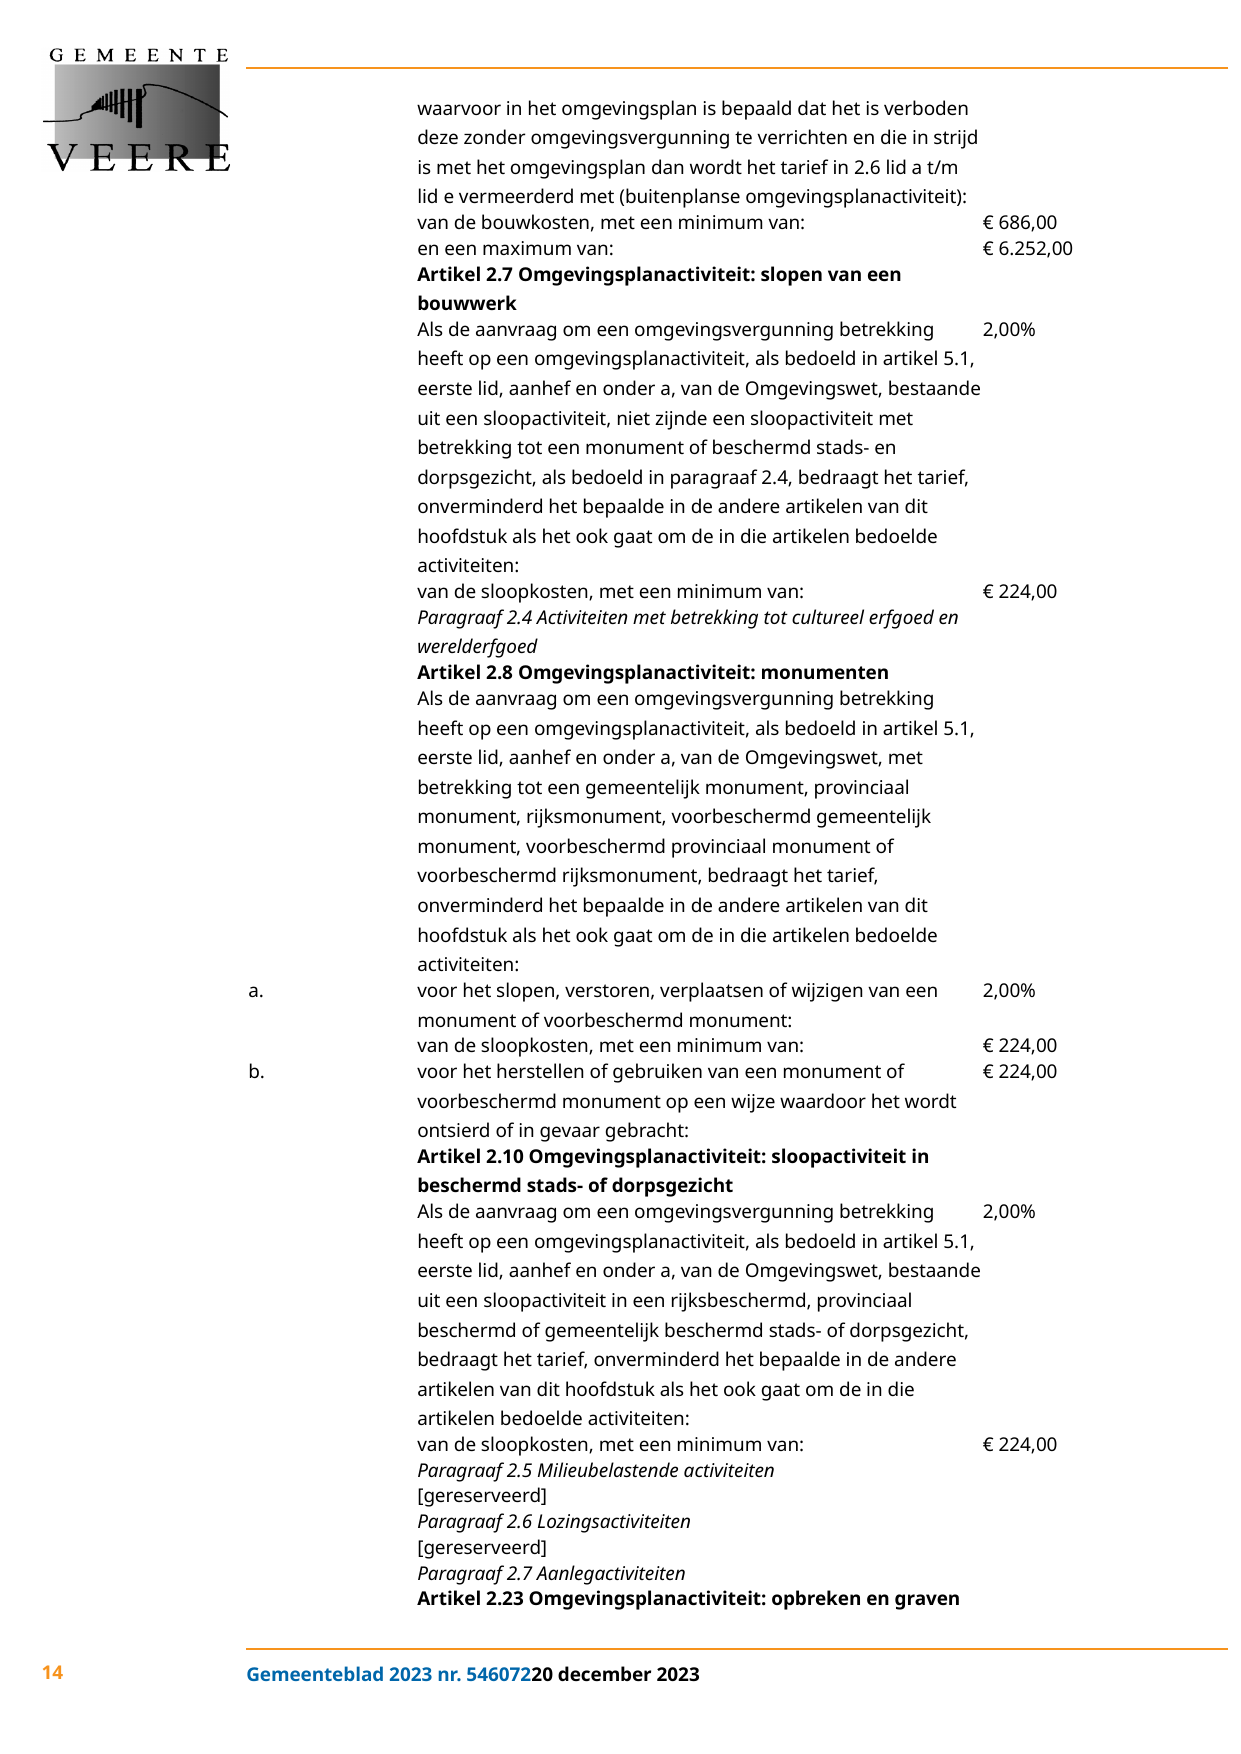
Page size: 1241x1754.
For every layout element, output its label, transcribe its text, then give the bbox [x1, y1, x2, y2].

table_cell € 6.252,00 [983, 235, 1152, 261]
table_cell [983, 1560, 1152, 1586]
table_cell € 224,00 [983, 579, 1152, 604]
table_cell [248, 261, 417, 316]
table_cell b. [248, 1058, 417, 1143]
table_cell [248, 1143, 417, 1198]
table_cell [248, 316, 417, 578]
table_cell [248, 1033, 417, 1058]
table_cell € 224,00 [983, 1058, 1152, 1143]
table_cell Paragraaf 2.7 Aanlegactiviteiten [417, 1560, 983, 1586]
table_cell [248, 235, 417, 261]
table_cell Artikel 2.7 Omgevingsplanactiviteit: slopen van een bouwwerk [417, 261, 983, 316]
table_cell [983, 1534, 1152, 1560]
table_cell 2,00% [983, 1199, 1152, 1431]
table_cell [983, 1143, 1152, 1198]
table_cell Artikel 2.10 Omgevingsplanactiviteit: sloopactiviteit in beschermd stads- of dorpsgezicht [417, 1143, 983, 1198]
picture [41, 47, 231, 172]
table_cell [248, 660, 417, 685]
table_cell Artikel 2.8 Omgevingsplanactiviteit: monumenten [417, 660, 983, 685]
table_cell € 224,00 [983, 1431, 1152, 1457]
table_cell [248, 1560, 417, 1586]
table_cell Paragraaf 2.6 Lozingsactiviteiten [417, 1509, 983, 1534]
table_cell 2,00% [983, 977, 1152, 1032]
table_cell a. [248, 977, 417, 1032]
table_cell [983, 1457, 1152, 1483]
table_cell [983, 660, 1152, 685]
table_cell voor het herstellen of gebruiken van een monument of voorbeschermd monument op een wijze waardoor het wordt ontsierd of in gevaar gebracht: [417, 1058, 983, 1143]
table_cell [248, 95, 417, 209]
table_cell van de sloopkosten, met een minimum van: [417, 579, 983, 604]
table_cell [248, 1509, 417, 1534]
table_cell € 224,00 [983, 1033, 1152, 1058]
table_cell Als de aanvraag om een omgevingsvergunning betrekking heeft op een omgevingsplanactiviteit, als bedoeld in artikel 5.1, eerste lid, aanhef en onder a, van de Omgevingswet, met betrekking tot een gemeentelijk monument, provinciaal monument, rijksmonument, voorbeschermd gemeentelijk monument, voorbeschermd provinciaal monument of voorbeschermd rijksmonument, bedraagt het tarief, onverminderd het bepaalde in de andere artikelen van dit hoofdstuk als het ook gaat om de in die artikelen bedoelde activiteiten: [417, 685, 983, 977]
table_cell [gereserveerd] [417, 1483, 983, 1508]
table_cell [248, 1534, 417, 1560]
table_cell [983, 1509, 1152, 1534]
table_cell voor het slopen, verstoren, verplaatsen of wijzigen van een monument of voorbeschermd monument: [417, 977, 983, 1032]
table_cell € 686,00 [983, 209, 1152, 235]
table_cell Als de aanvraag om een omgevingsvergunning betrekking heeft op een omgevingsplanactiviteit, als bedoeld in artikel 5.1, eerste lid, aanhef en onder a, van de Omgevingswet, bestaande uit een sloopactiviteit, niet zijnde een sloopactiviteit met betrekking tot een monument of beschermd stads- en dorpsgezicht, als bedoeld in paragraaf 2.4, bedraagt het tarief, onverminderd het bepaalde in de andere artikelen van dit hoofdstuk als het ook gaat om de in die artikelen bedoelde activiteiten: [417, 316, 983, 578]
table_cell [248, 604, 417, 659]
table_cell van de sloopkosten, met een minimum van: [417, 1033, 983, 1058]
table_cell [983, 1483, 1152, 1508]
table_cell Paragraaf 2.4 Activiteiten met betrekking tot cultureel erfgoed en werelderfgoed [417, 604, 983, 659]
table_cell Paragraaf 2.5 Milieubelastende activiteiten [417, 1457, 983, 1483]
table_cell Als de aanvraag om een omgevingsvergunning betrekking heeft op een omgevingsplanactiviteit, als bedoeld in artikel 5.1, eerste lid, aanhef en onder a, van de Omgevingswet, bestaande uit een sloopactiviteit in een rijksbeschermd, provinciaal beschermd of gemeentelijk beschermd stads- of dorpsgezicht, bedraagt het tarief, onverminderd het bepaalde in de andere artikelen van dit hoofdstuk als het ook gaat om de in die artikelen bedoelde activiteiten: [417, 1199, 983, 1431]
table_cell van de sloopkosten, met een minimum van: [417, 1431, 983, 1457]
table_cell [248, 1431, 417, 1457]
table_cell [983, 685, 1152, 977]
table_cell van de bouwkosten, met een minimum van: [417, 209, 983, 235]
table_cell 2,00% [983, 316, 1152, 578]
table_cell [248, 209, 417, 235]
table_cell Artikel 2.23 Omgevingsplanactiviteit: opbreken en graven [417, 1586, 983, 1611]
table_cell [983, 261, 1152, 316]
table_cell en een maximum van: [417, 235, 983, 261]
table_cell [248, 1199, 417, 1431]
table_cell waarvoor in het omgevingsplan is bepaald dat het is verboden deze zonder omgevingsvergunning te verrichten en die in strijd is met het omgevingsplan dan wordt het tarief in 2.6 lid a t/m lid e vermeerderd met (buitenplanse omgevingsplanactiviteit): [417, 95, 983, 209]
table_cell [248, 1586, 417, 1611]
table_cell [248, 579, 417, 604]
table_cell [gereserveerd] [417, 1534, 983, 1560]
table_cell [983, 1586, 1152, 1611]
table_cell [248, 1483, 417, 1508]
table_cell [248, 685, 417, 977]
table_cell [983, 95, 1152, 209]
table_cell [248, 1457, 417, 1483]
table_cell [983, 604, 1152, 659]
